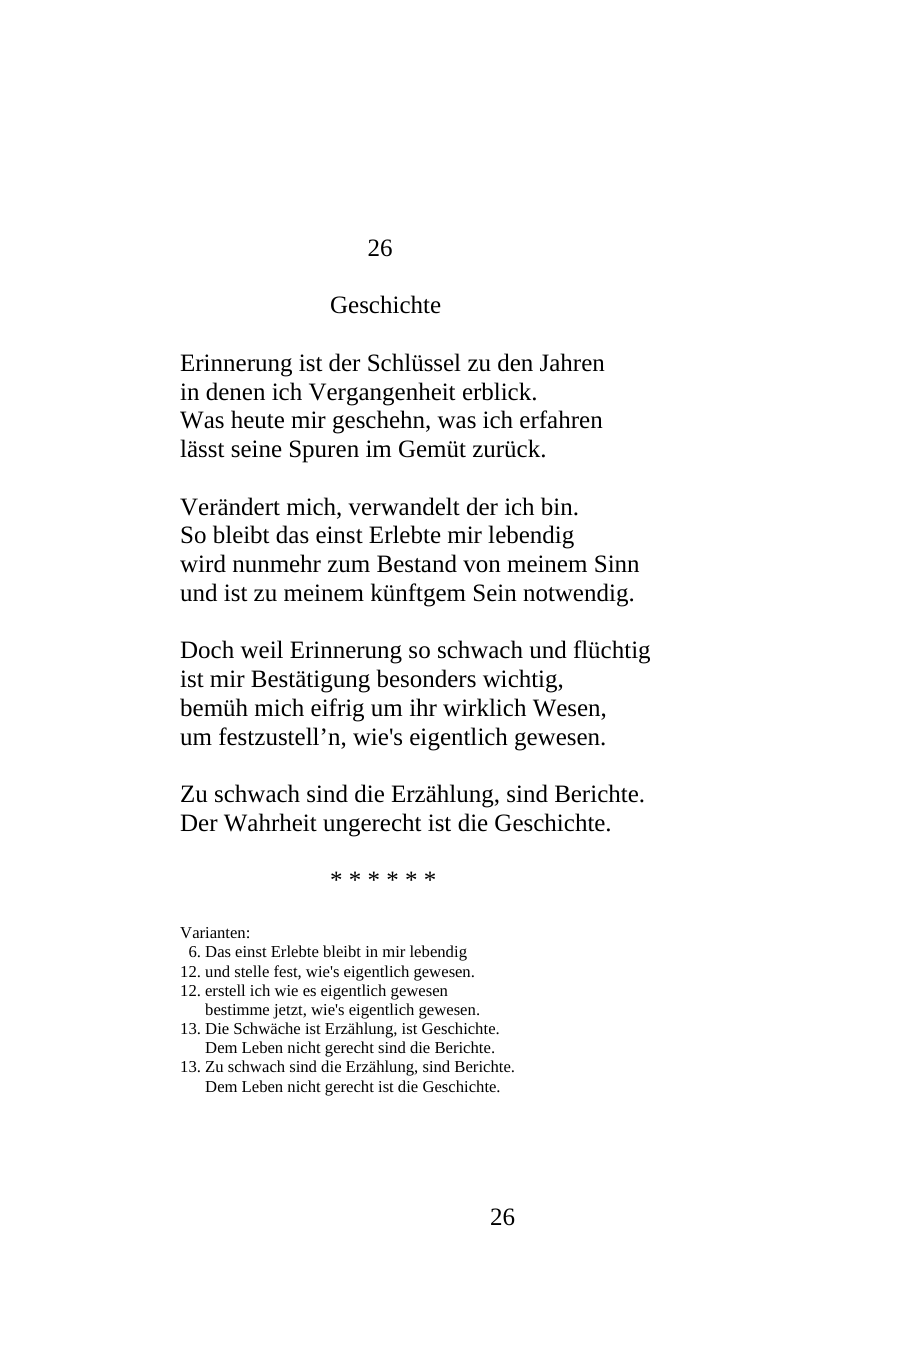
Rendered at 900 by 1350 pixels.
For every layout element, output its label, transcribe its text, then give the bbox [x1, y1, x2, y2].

text Erinnerung ist der Schlüssel zu den Jahren [180, 348, 825, 377]
text lässt seine Spuren im Gemüt zurück. [180, 434, 825, 463]
text Varianten: [180, 923, 825, 942]
text Der Wahrheit ungerecht ist die Geschichte. [180, 808, 825, 837]
text So bleibt das einst Erlebte mir lebendig [180, 521, 825, 549]
text um festzustell’n, wie's eigentlich gewesen. [180, 722, 825, 751]
text bestimme jetzt, wie's eigentlich gewesen. [180, 1000, 825, 1019]
text wird nunmehr zum Bestand von meinem Sinn [180, 549, 825, 578]
text 12. und stelle fest, wie's eigentlich gewesen. [180, 961, 825, 981]
text 6. Das einst Erlebte bleibt in mir lebendig [180, 942, 825, 961]
text Verändert mich, verwandelt der ich bin. [180, 492, 825, 521]
text bemüh mich eifrig um ihr wirklich Wesen, [180, 693, 825, 722]
text Dem Leben nicht gerecht ist die Geschichte. [180, 1076, 825, 1096]
text Dem Leben nicht gerecht sind die Berichte. [180, 1038, 825, 1057]
text ist mir Bestätigung besonders wichtig, [180, 664, 825, 693]
text Geschichte [180, 291, 825, 319]
text 13. Zu schwach sind die Erzählung, sind Berichte. [180, 1057, 825, 1076]
text Doch weil Erinnerung so schwach und flüchtig [180, 636, 825, 664]
text 13. Die Schwäche ist Erzählung, ist Geschichte. [180, 1019, 825, 1038]
text 26 [180, 233, 825, 262]
text 12. erstell ich wie es eigentlich gewesen [180, 981, 825, 1000]
text in denen ich Vergangenheit erblick. [180, 377, 825, 406]
text Was heute mir geschehn, was ich erfahren [180, 406, 825, 434]
text und ist zu meinem künftgem Sein notwendig. [180, 578, 825, 607]
text Zu schwach sind die Erzählung, sind Berichte. [180, 779, 825, 808]
text * * * * * * [180, 866, 825, 894]
